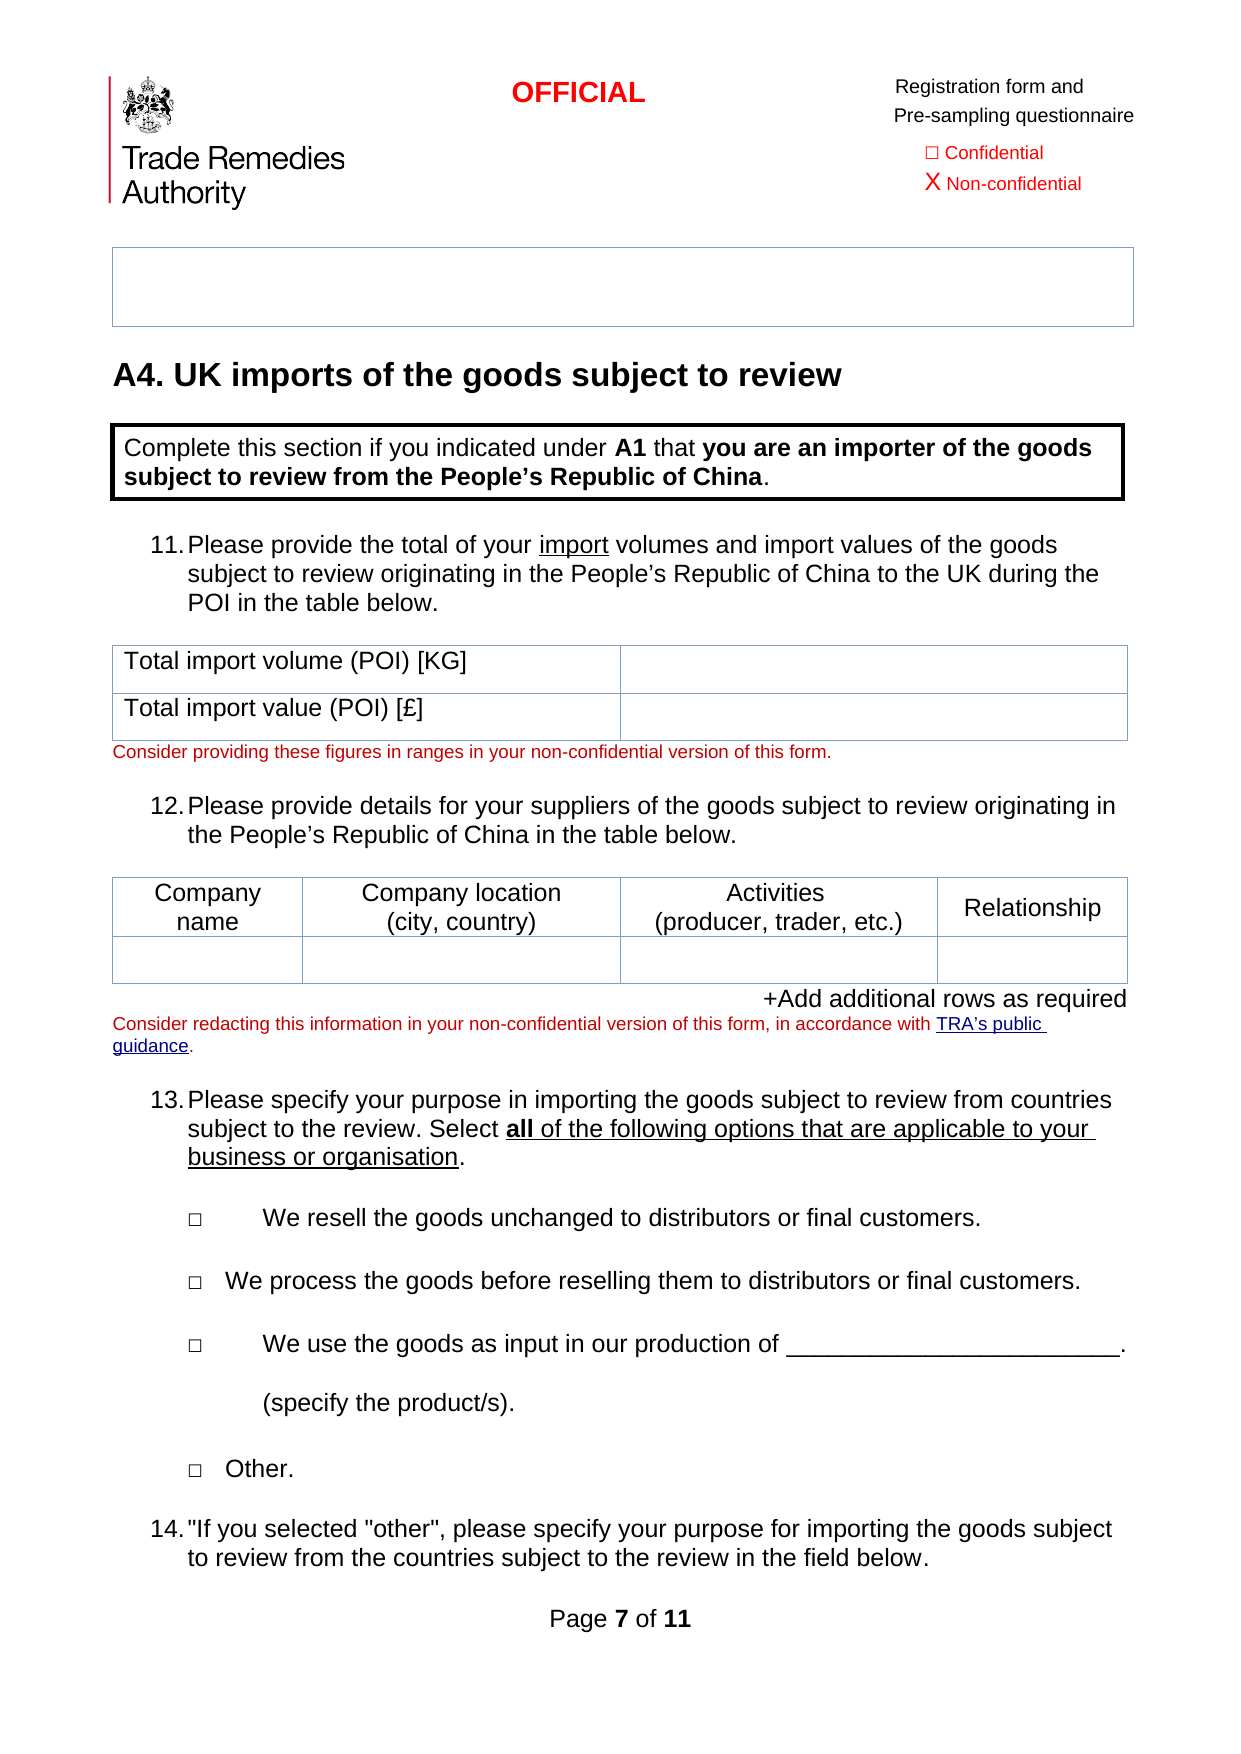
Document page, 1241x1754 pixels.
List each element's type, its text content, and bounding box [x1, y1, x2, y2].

table_cell Total import value (POI) [£] [113, 694, 620, 740]
table_cell [113, 937, 302, 983]
table_cell [303, 937, 620, 983]
subtitle A4. UK imports of the goods subject to review [112, 355, 1128, 394]
text ☐ We use the goods as input in our production of ________________________. (specify the product/s). [187, 1325, 1128, 1417]
table_header Complete this section if you indicated under A1 that you are an importer of the goods subject to review from the People’s Republic of China. [115, 427, 1121, 497]
list Please provide details for your suppliers of the goods subject to review originating in the People’s Republic of China in the table below. [150, 791, 1128, 848]
text ☐ Other. [150, 1451, 1128, 1485]
table_header Total import volume (POI) [KG] [113, 646, 620, 692]
list Please specify your purpose in importing the goods subject to review from countries subject to the review. Select all of the following options that are applicable to your business or organisation. [150, 1085, 1128, 1171]
table_cell [621, 694, 1127, 740]
table_header Activities (producer, trader, etc.) [621, 878, 937, 936]
list Please provide the total of your import volumes and import values of the goods subject to review originating in the People’s Republic of China to the UK during the POI in the table below. [150, 530, 1128, 616]
list "If you selected "other", please specify your purpose for importing the goods subject to review from the countries subject to the review in the field below. [150, 1514, 1128, 1571]
list ☐ We resell the goods unchanged to distributors or final customers. [187, 1200, 1128, 1234]
table_header Relationship [938, 878, 1127, 936]
table_cell [938, 937, 1127, 983]
table_cell [621, 937, 937, 983]
text +Add additional rows as required [112, 984, 1128, 1013]
table_header [113, 248, 1133, 326]
text Consider providing these figures in ranges in your non-confidential version of this form. [112, 741, 1128, 762]
text ☐ We process the goods before reselling them to distributors or final customers. [150, 1263, 1128, 1297]
table_header Company name [113, 878, 302, 936]
table_header Company location (city, country) [303, 878, 620, 936]
text Consider redacting this information in your non-confidential version of this form, in accordance with TRA’s public guidance. [112, 1013, 1128, 1056]
table_header [621, 646, 1127, 692]
